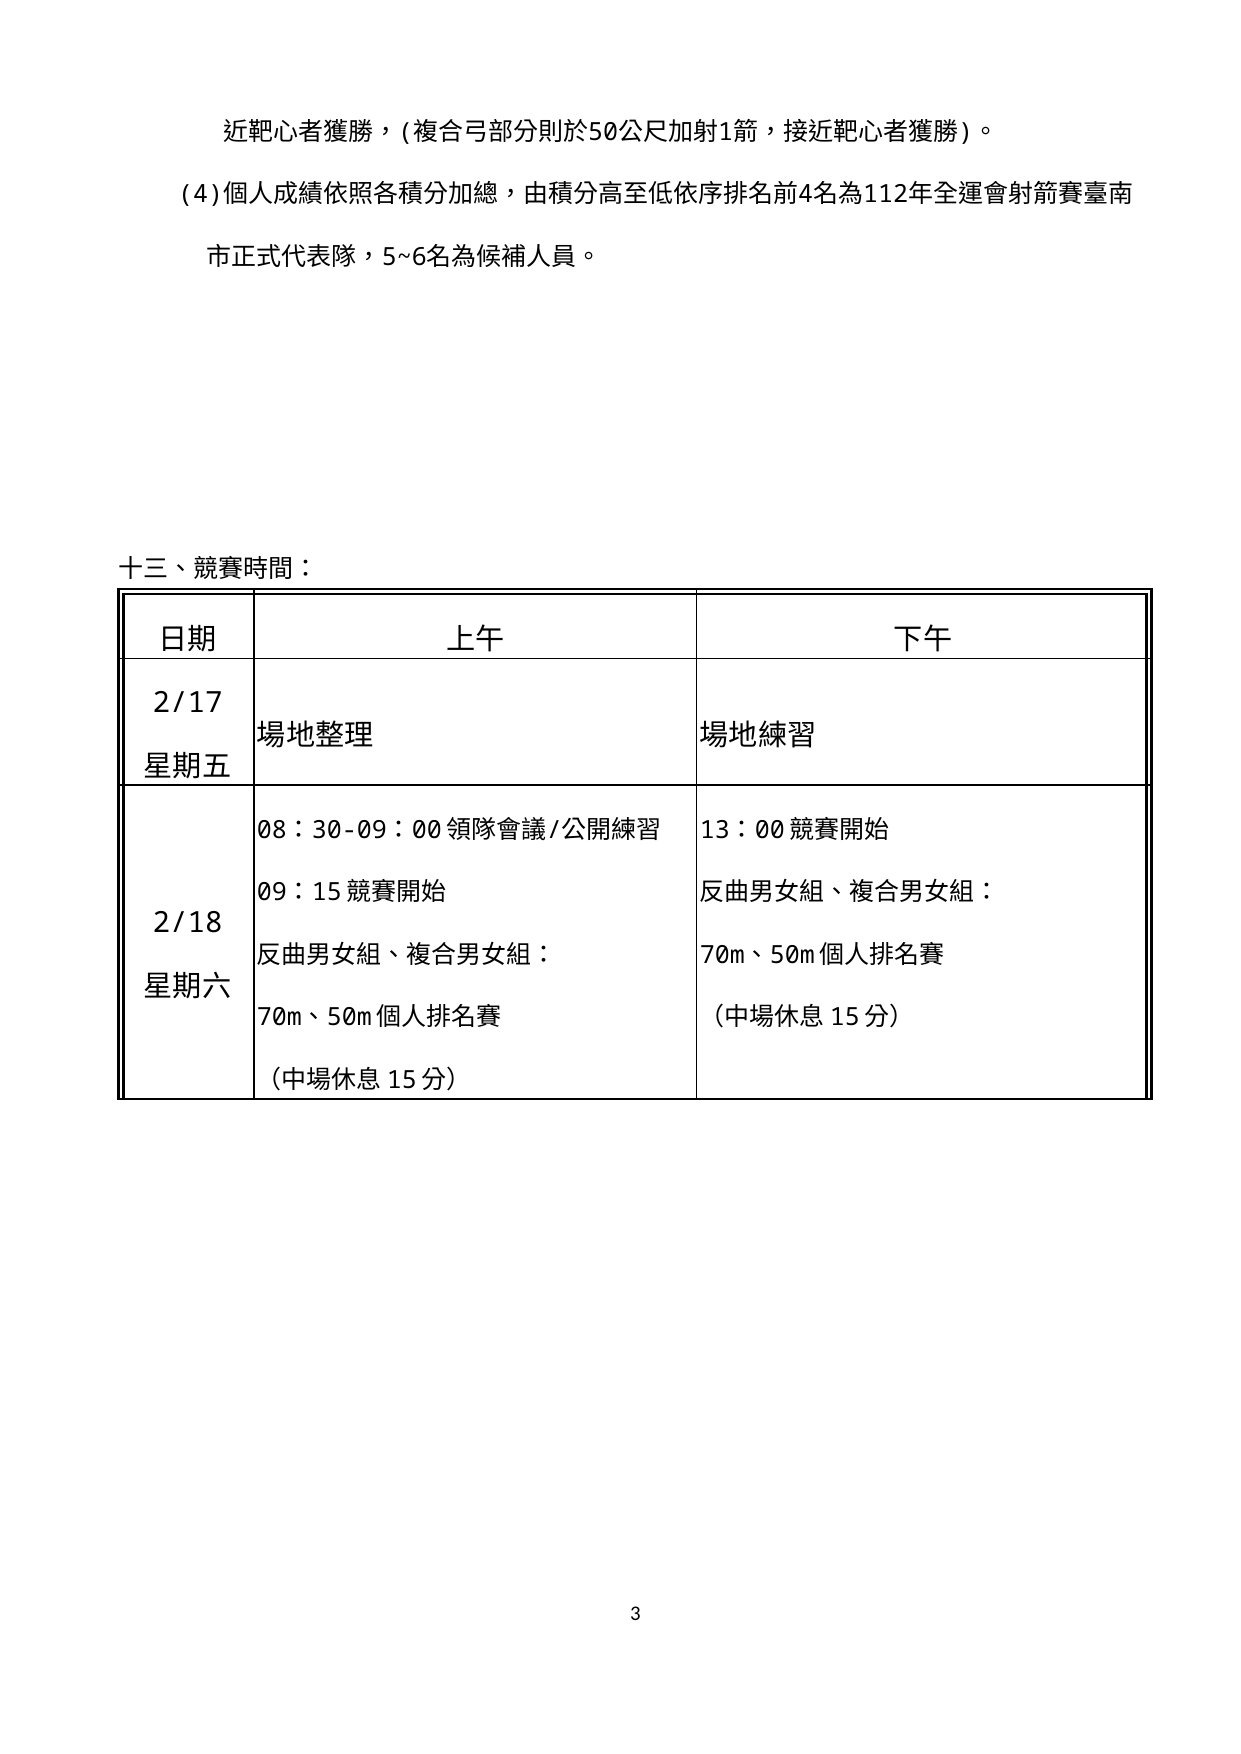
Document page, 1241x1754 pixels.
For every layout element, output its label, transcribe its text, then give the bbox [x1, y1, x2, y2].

table_header 上午 [255, 595, 696, 658]
text (4)個人成績依照各積分加總，由積分高至低依序排名前4名為112年全運會射箭賽臺南市正式代表隊，5~6名為候補人員。 [148, 150, 1157, 275]
text 近靶心者獲勝，(複合弓部分則於50公尺加射1箭，接近靶心者獲勝)。 [148, 87, 1157, 150]
table_cell 08：30-09：00領隊會議/公開練習 09：15競賽開始 反曲男女組、複合男女組： 70m、50m個人排名賽 （中場休息15分） [255, 786, 696, 1098]
table_cell 場地練習 [697, 659, 1145, 784]
text 十三、競賽時間： [118, 525, 1152, 587]
table_header 下午 [697, 590, 1149, 658]
table_cell 場地整理 [255, 659, 696, 784]
table_cell 2/17 星期五 [125, 659, 253, 784]
table_header 日期 [121, 590, 253, 658]
table_cell 2/18 星期六 [125, 786, 253, 1098]
table_cell 13：00競賽開始 反曲男女組、複合男女組： 70m、50m個人排名賽 （中場休息15分） [697, 786, 1145, 1098]
